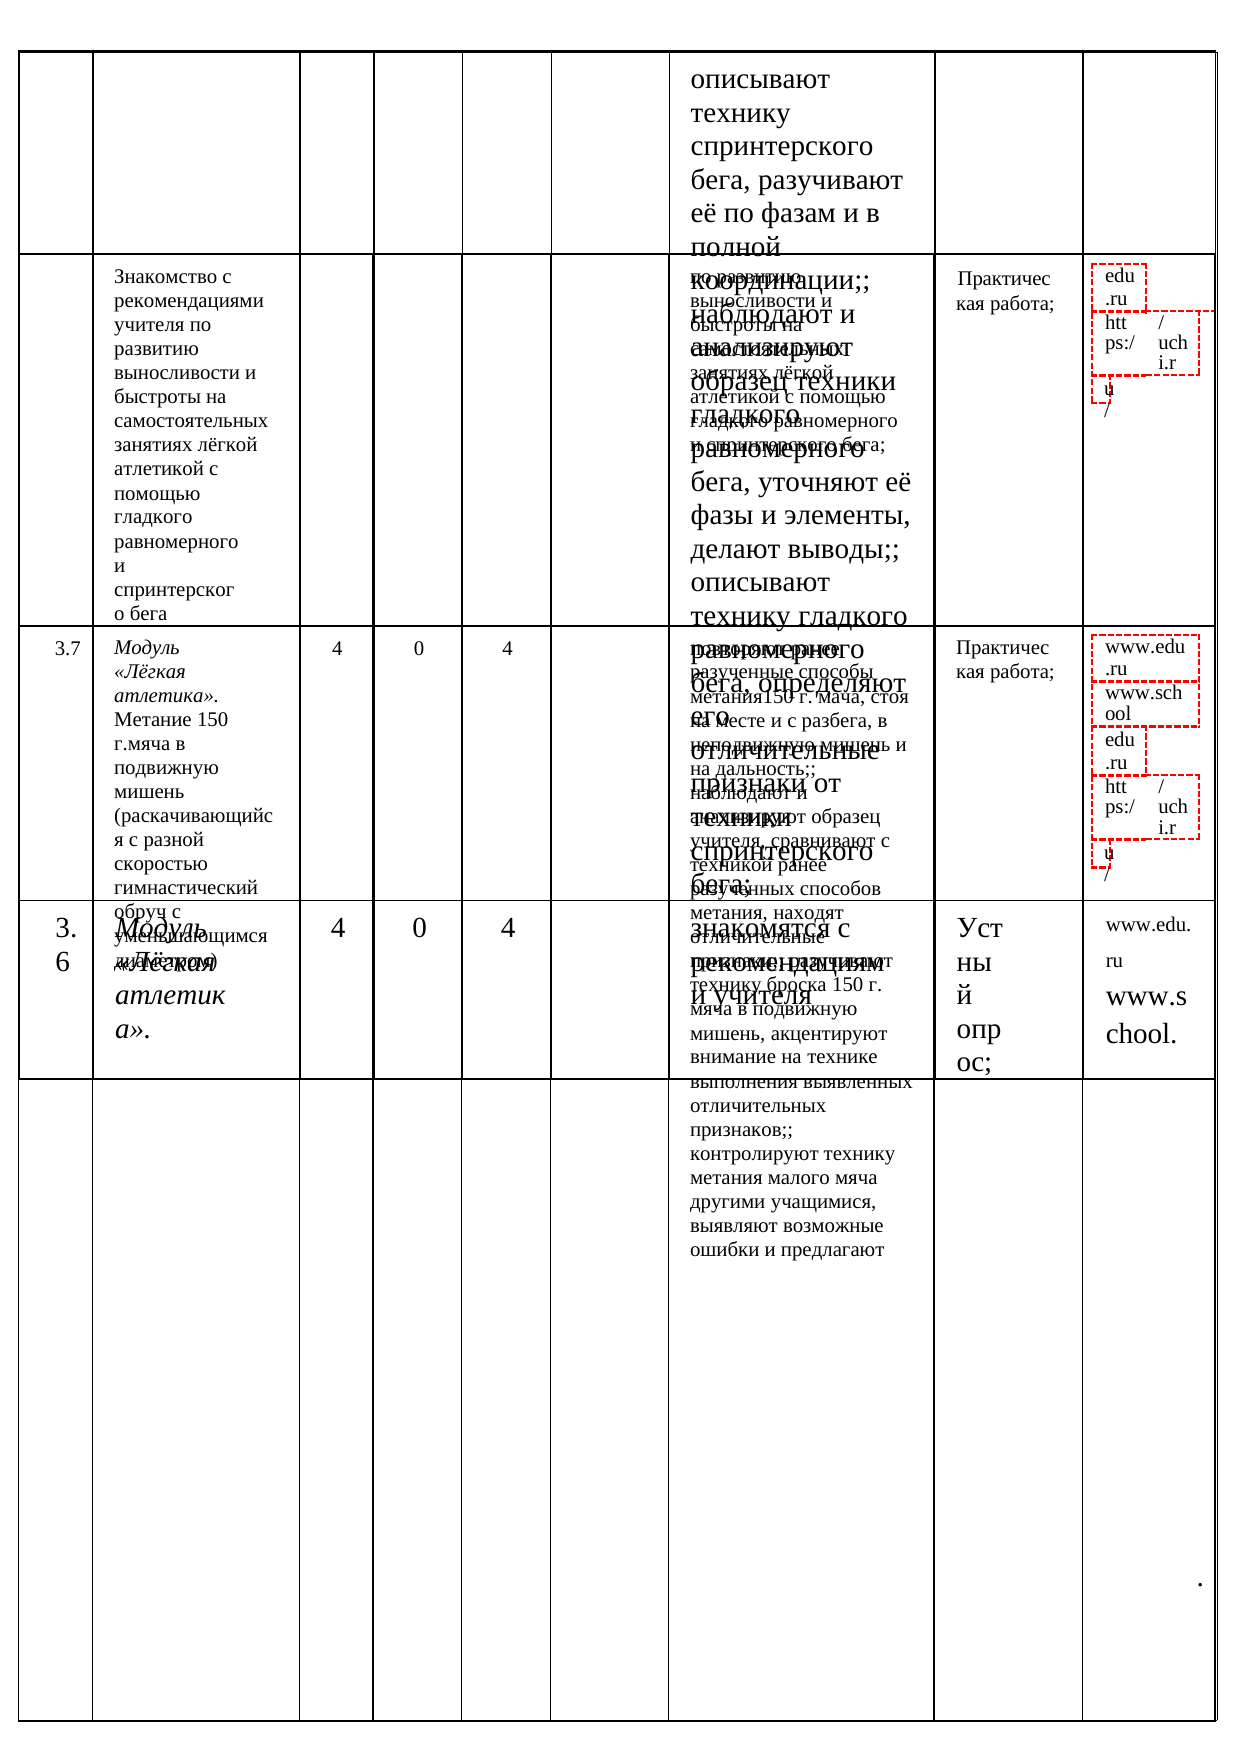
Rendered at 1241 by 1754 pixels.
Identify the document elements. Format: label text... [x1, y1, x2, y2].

table_cell https:/ [1092, 774, 1146, 838]
table_cell [1199, 725, 1214, 774]
table_cell [1083, 866, 1214, 1720]
table_header по развитию выносливости и быстроты на самостоятельных занятиях лёгкой атлетикой с помощью гладкого равномерного и спринтерского бега; [669, 255, 933, 625]
table_cell Практическая работа; [935, 627, 1082, 1720]
table_cell [1110, 838, 1199, 866]
table_cell [1084, 53, 1215, 253]
table_cell повторяют ранее разученные способы метания150 г. мача, стоя на месте и с разбега, в неподвижную мишень и на дальность;; наблюдают и анализируют образец учителя, сравнивают с техникой ранее разученных способов метания, находят отличительные признаки;; разучивают технику броска 150 г. мяча в подвижную мишень, акцентируют внимание на технике выполнения выявленных отличительных признаков;; контролируют технику метания малого мяча другими учащимися, выявляют возможные ошибки и предлагают способы их устранения (работа в группах).; [669, 627, 933, 1720]
table_cell www.edu.ru [1092, 634, 1199, 680]
table_header [551, 255, 668, 625]
table_cell [936, 53, 1082, 253]
table_header Знакомство с рекомендациями учителя по развитию выносливости и быстроты на самостоятельных занятиях лёгкой атлетикой с помощью гладкого равномерного и спринтерского бега [93, 255, 299, 625]
table_cell наблюдают и анализируют образец техники старта, уточняют её фазы и элементы, делают выводы;; описывают технику выполнения старта и разучивают её в единстве с последующим ускорением;; контролируют технику выполнения старта другими учащимися, выявляют возможные ошибки и предлагают способы их устранения (работа в парах);; наблюдают и анализируют образец техники спринтерского бега, уточняют её фазы и элементы, делают выводы;; описывают технику спринтерского бега, разучивают её по фазам и в полной координации;; наблюдают и анализируют образец техники гладкого равномерного бега, уточняют её фазы и элементы, делают выводы;; описывают технику гладкого равномерного бега, определяют его отличительные признаки от техники спринтерского бега; [670, 53, 934, 253]
table_cell [1083, 402, 1214, 625]
table_cell [552, 53, 669, 253]
table_cell [1110, 374, 1199, 402]
table_cell [1199, 634, 1214, 725]
table_cell u/ [1092, 838, 1109, 866]
table_header [462, 255, 550, 625]
text . [6, 1559, 18, 1592]
table_cell 0 [374, 627, 461, 1720]
table_cell www.school [1092, 680, 1199, 725]
table_header Практическая работа; [935, 255, 1082, 625]
table_cell [94, 53, 299, 253]
table_cell [1199, 310, 1214, 374]
table_cell [20, 53, 92, 253]
table_cell [1083, 634, 1092, 866]
table_cell [1199, 838, 1214, 866]
table_header [300, 255, 372, 625]
table_cell 4 [462, 627, 550, 1720]
table_cell u/ [1092, 374, 1109, 402]
table_cell [1146, 263, 1214, 310]
table_header [374, 255, 461, 625]
table_cell [1083, 627, 1214, 634]
table_cell Модуль «Лёгкая атлетика». Метание 150 г.мяча в подвижную мишень (раскачивающийся с разной скоростью гимнастический обруч с уменьшающимся диаметром) [93, 627, 299, 1720]
table_cell [375, 53, 462, 253]
table_cell [551, 627, 668, 1720]
table_cell edu.ru [1092, 725, 1146, 774]
table_cell [463, 53, 551, 253]
table_header [19, 255, 92, 625]
table_cell /uchi.r [1146, 310, 1199, 374]
table_cell 4 [300, 627, 372, 1720]
table_cell edu.ru [1092, 263, 1146, 310]
table_cell [1083, 263, 1092, 402]
table_cell [301, 53, 373, 253]
table_cell [1199, 374, 1214, 402]
table_cell [1146, 725, 1199, 774]
table_cell https:/ [1092, 310, 1146, 374]
table_cell 3.7 [19, 627, 92, 1720]
table_cell /uchi.r [1146, 774, 1199, 838]
table_cell [1199, 774, 1214, 838]
table_header [1083, 255, 1214, 262]
